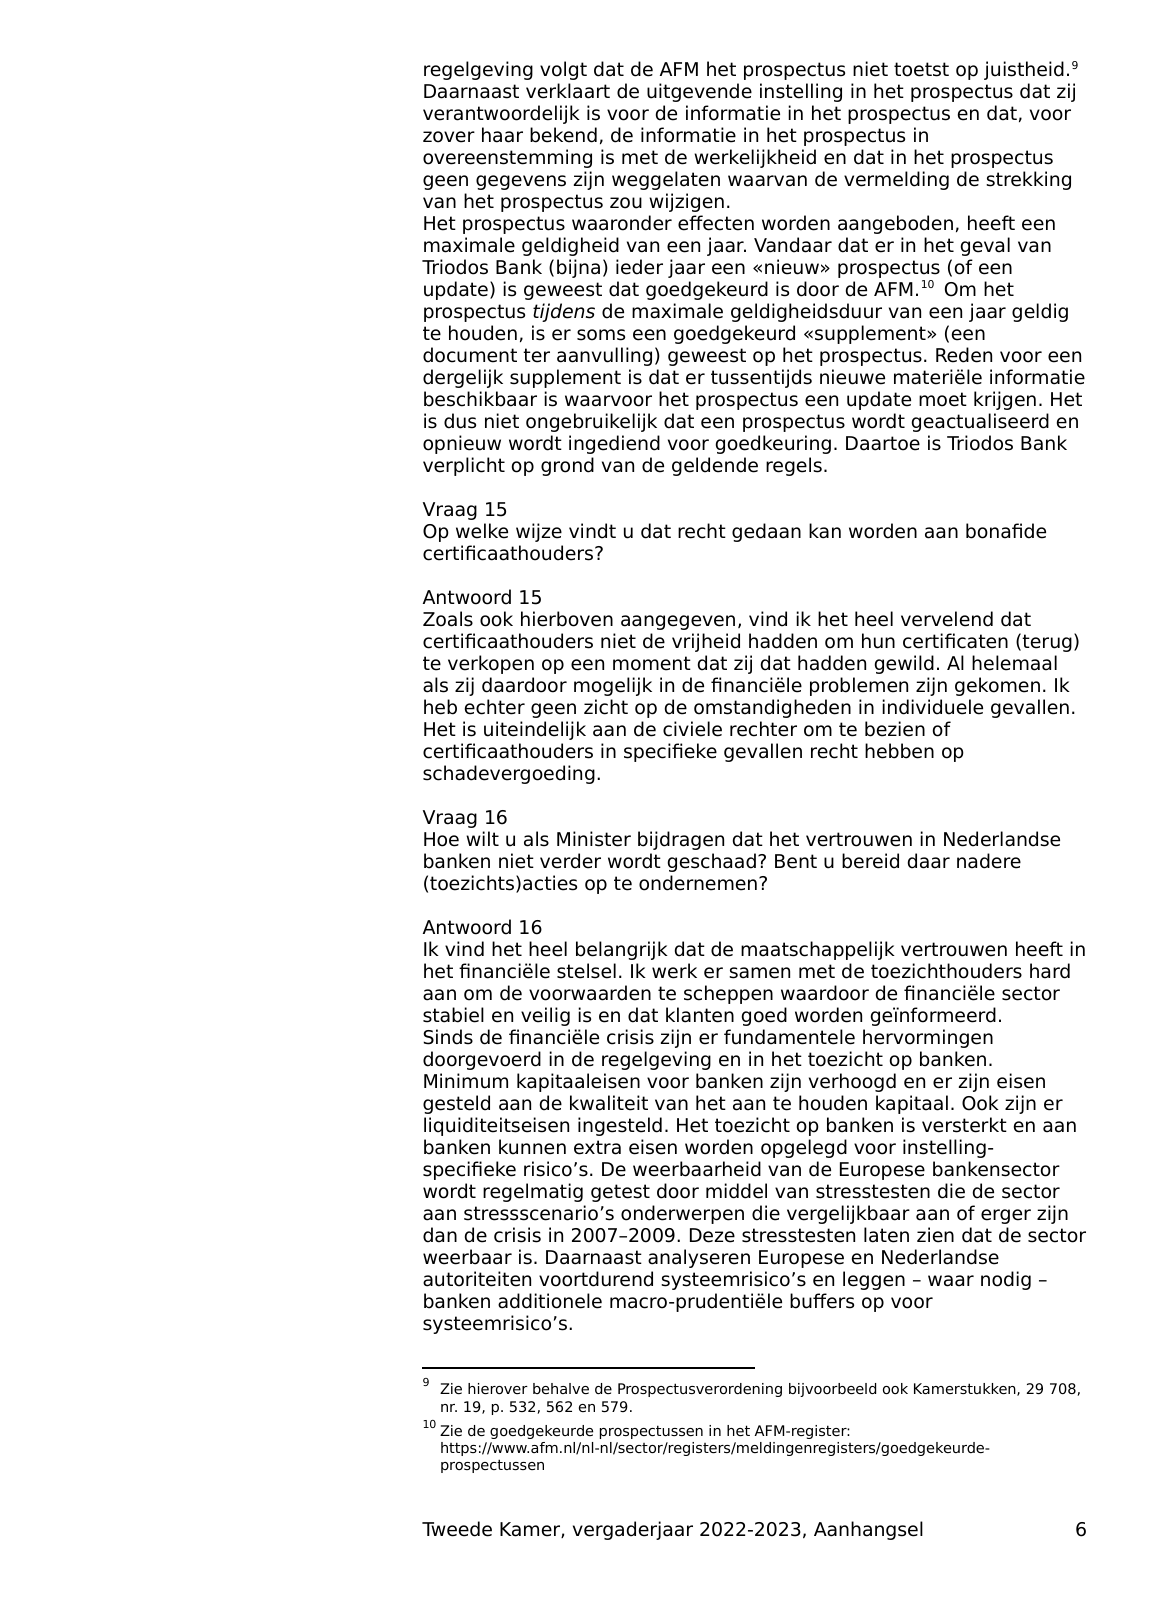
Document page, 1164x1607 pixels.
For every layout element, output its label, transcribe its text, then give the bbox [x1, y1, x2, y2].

text Vraag 16 [422, 807, 1087, 829]
text regelgeving volgt dat de AFM het prospectus niet toetst op juistheid. Daarnaast verklaart de uitgevende instelling in het prospectus dat zij verantwoordelijk is voor de informatie in het prospectus en dat, voor zover haar bekend, de informatie in het prospectus in overeenstemming is met de werkelijkheid en dat in het prospectus geen gegevens zijn weggelaten waarvan de vermelding de strekking van het prospectus zou wijzigen. [422, 59, 1087, 213]
text Zie hierover behalve de Prospectusverordening bijvoorbeeld ook Kamerstukken, 29 708, nr. 19, p. 532, 562 en 579. [422, 1377, 1087, 1416]
text Antwoord 16 [422, 917, 1087, 939]
text Ik vind het heel belangrijk dat de maatschappelijk vertrouwen heeft in het financiële stelsel. Ik werk er samen met de toezichthouders hard aan om de voorwaarden te scheppen waardoor de financiële sector stabiel en veilig is en dat klanten goed worden geïnformeerd. [422, 939, 1087, 1027]
text Vraag 15 [422, 499, 1087, 521]
text Zoals ook hierboven aangegeven, vind ik het heel vervelend dat certificaathouders niet de vrijheid hadden om hun certificaten (terug) te verkopen op een moment dat zij dat hadden gewild. Al helemaal als zij daardoor mogelijk in de financiële problemen zijn gekomen. Ik heb echter geen zicht op de omstandigheden in individuele gevallen. Het is uiteindelijk aan de civiele rechter om te bezien of certificaathouders in specifieke gevallen recht hebben op schadevergoeding. [422, 609, 1087, 785]
text Op welke wijze vindt u dat recht gedaan kan worden aan bonafide certificaathouders? [422, 521, 1087, 565]
text Antwoord 15 [422, 587, 1087, 609]
text Sinds de financiële crisis zijn er fundamentele hervormingen doorgevoerd in de regelgeving en in het toezicht op banken. Minimum kapitaaleisen voor banken zijn verhoogd en er zijn eisen gesteld aan de kwaliteit van het aan te houden kapitaal. Ook zijn er liquiditeitseisen ingesteld. Het toezicht op banken is versterkt en aan banken kunnen extra eisen worden opgelegd voor instelling-specifieke risico’s. De weerbaarheid van de Europese bankensector wordt regelmatig getest door middel van stresstesten die de sector aan stressscenario’s onderwerpen die vergelijkbaar aan of erger zijn dan de crisis in 2007–2009. Deze stresstesten laten zien dat de sector weerbaar is. Daarnaast analyseren Europese en Nederlandse autoriteiten voortdurend systeemrisico’s en leggen – waar nodig – banken additionele macro-prudentiële buffers op voor systeemrisico’s. [422, 1027, 1087, 1335]
text Hoe wilt u als Minister bijdragen dat het vertrouwen in Nederlandse banken niet verder wordt geschaad? Bent u bereid daar nadere (toezichts)acties op te ondernemen? [422, 829, 1087, 895]
text Zie de goedgekeurde prospectussen in het AFM-register: https://www.afm.nl/nl-nl/sector/registers/meldingenregisters/goedgekeurde-prospectussen [422, 1418, 1087, 1474]
text Het prospectus waaronder effecten worden aangeboden, heeft een maximale geldigheid van een jaar. Vandaar dat er in het geval van Triodos Bank (bijna) ieder jaar een «nieuw» prospectus (of een update) is geweest dat goedgekeurd is door de AFM. Om het prospectus tijdens de maximale geldigheidsduur van een jaar geldig te houden, is er soms een goedgekeurd «supplement» (een document ter aanvulling) geweest op het prospectus. Reden voor een dergelijk supplement is dat er tussentijds nieuwe materiële informatie beschikbaar is waarvoor het prospectus een update moet krijgen. Het is dus niet ongebruikelijk dat een prospectus wordt geactualiseerd en opnieuw wordt ingediend voor goedkeuring. Daartoe is Triodos Bank verplicht op grond van de geldende regels. [422, 213, 1087, 477]
